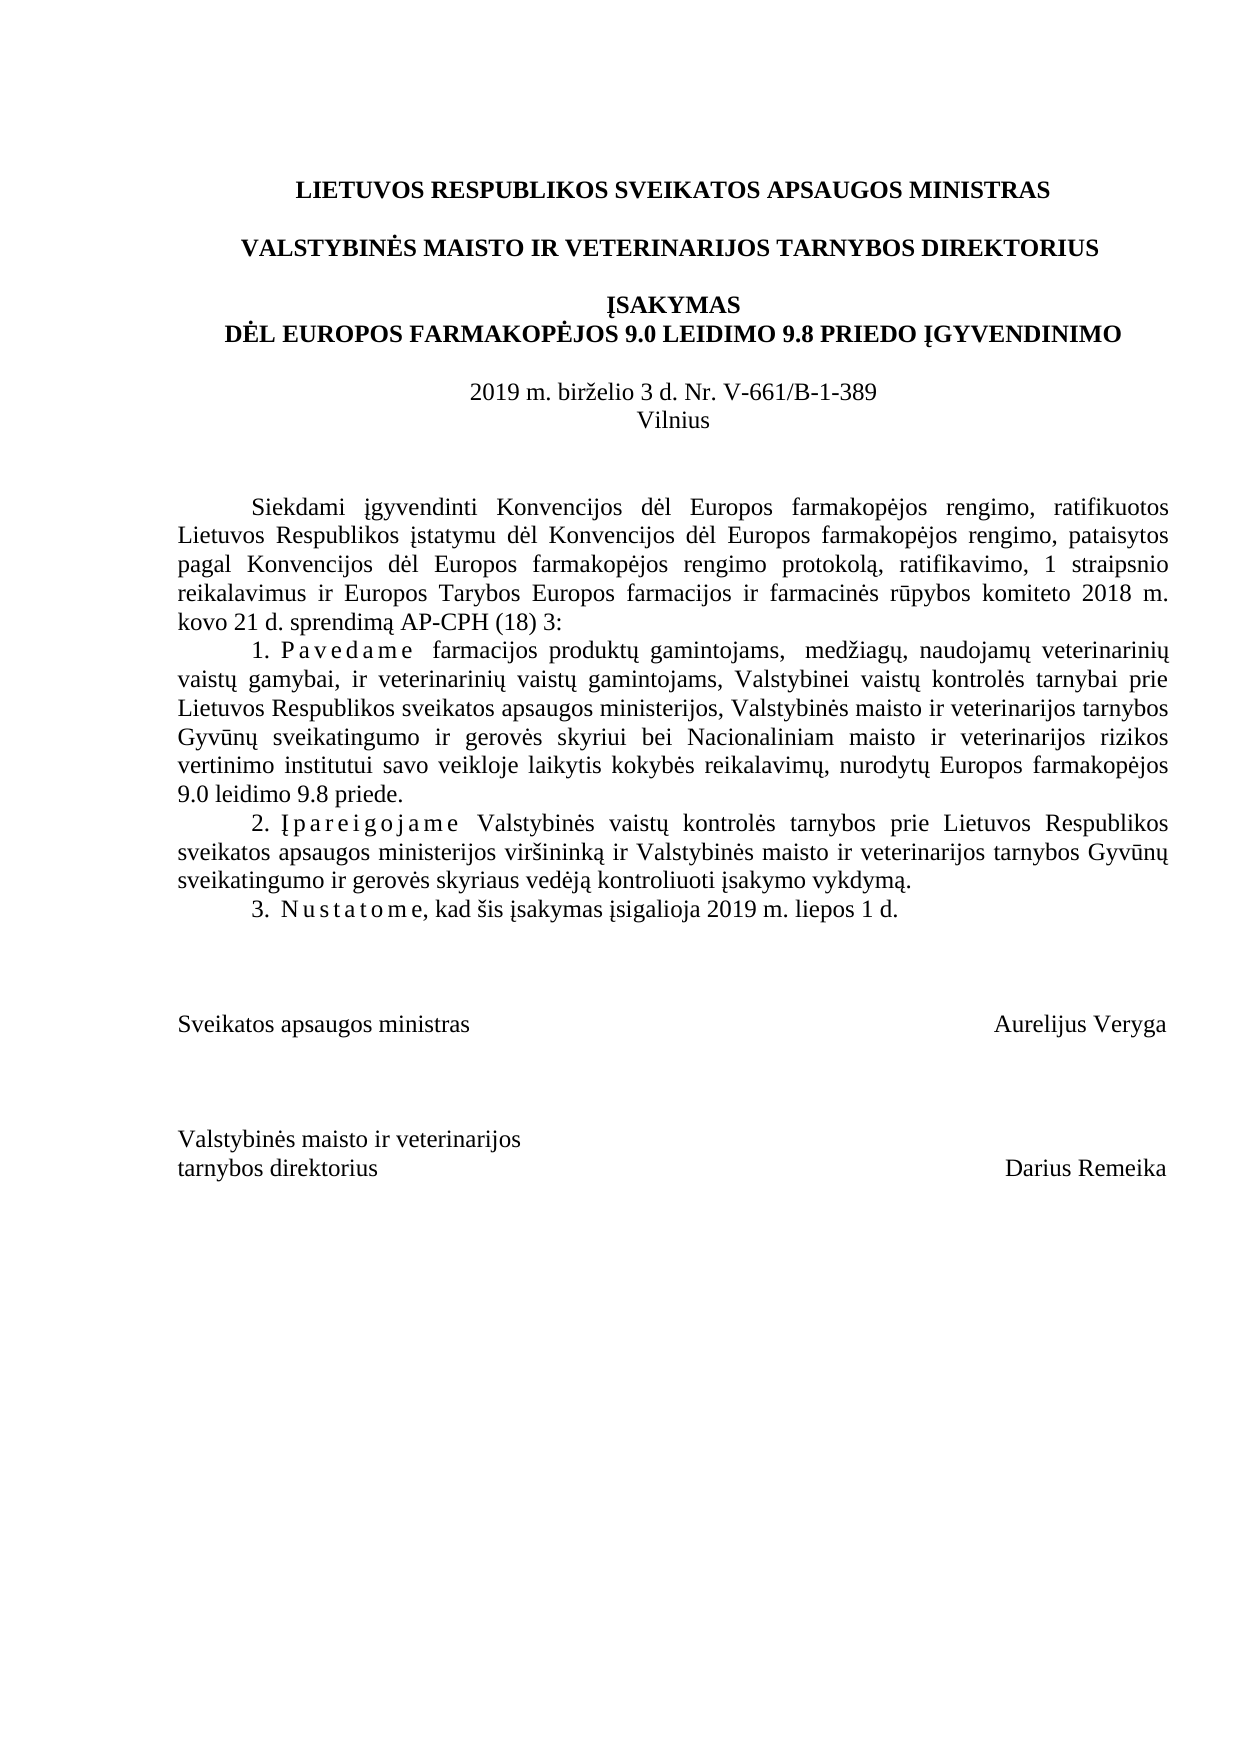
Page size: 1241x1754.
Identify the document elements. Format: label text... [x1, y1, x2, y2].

text 2019 m. birželio 3 d. Nr. V-661/B-1-389 [177, 377, 1169, 406]
text 2. Įpareigojame Valstybinės vaistų kontrolės tarnybos prie Lietuvos Respublikos sveikatos apsaugos ministerijos viršininką ir Valstybinės maisto ir veterinarijos tarnybos Gyvūnų sveikatingumo ir gerovės skyriaus vedėją kontroliuoti įsakymo vykdymą. [177, 808, 1169, 894]
text Valstybinės maisto ir veterinarijos [177, 1124, 1169, 1153]
text LIETUVOS RESPUBLIKOS SVEIKATOS APSAUGOS MINISTRAS [177, 176, 1169, 204]
text 3. Nustatome, kad šis įsakymas įsigalioja 2019 m. liepos 1 d. [177, 894, 1169, 923]
text ĮSAKYMAS [177, 291, 1169, 319]
text Siekdami įgyvendinti Konvencijos dėl Europos farmakopėjos rengimo, ratifikuotos Lietuvos Respublikos įstatymu dėl Konvencijos dėl Europos farmakopėjos rengimo, pataisytos pagal Konvencijos dėl Europos farmakopėjos rengimo protokolą, ratifikavimo, 1 straipsnio reikalavimus ir Europos Tarybos Europos farmacijos ir farmacinės rūpybos komiteto 2018 m. kovo 21 d. sprendimą AP-CPH (18) 3: [177, 492, 1169, 636]
text Vilnius [177, 406, 1169, 434]
text 1. Pavedame farmacijos produktų gamintojams, medžiagų, naudojamų veterinarinių vaistų gamybai, ir veterinarinių vaistų gamintojams, Valstybinei vaistų kontrolės tarnybai prie Lietuvos Respublikos sveikatos apsaugos ministerijos, Valstybinės maisto ir veterinarijos tarnybos Gyvūnų sveikatingumo ir gerovės skyriui bei Nacionaliniam maisto ir veterinarijos rizikos vertinimo institutui savo veikloje laikytis kokybės reikalavimų, nurodytų Europos farmakopėjos 9.0 leidimo 9.8 priede. [177, 636, 1169, 808]
text VALSTYBINĖS MAISTO IR VETERINARIJOS TARNYBOS DIREKTORIUS [177, 233, 1169, 262]
text tarnybos direktorius Darius Remeika [177, 1153, 1169, 1182]
text DĖL EUROPOS FARMAKOPĖJOS 9.0 leidimo 9.8 PRIEDO ĮGYVENDINIMO [177, 319, 1169, 348]
text Sveikatos apsaugos ministras Aurelijus Veryga [177, 1009, 1169, 1038]
